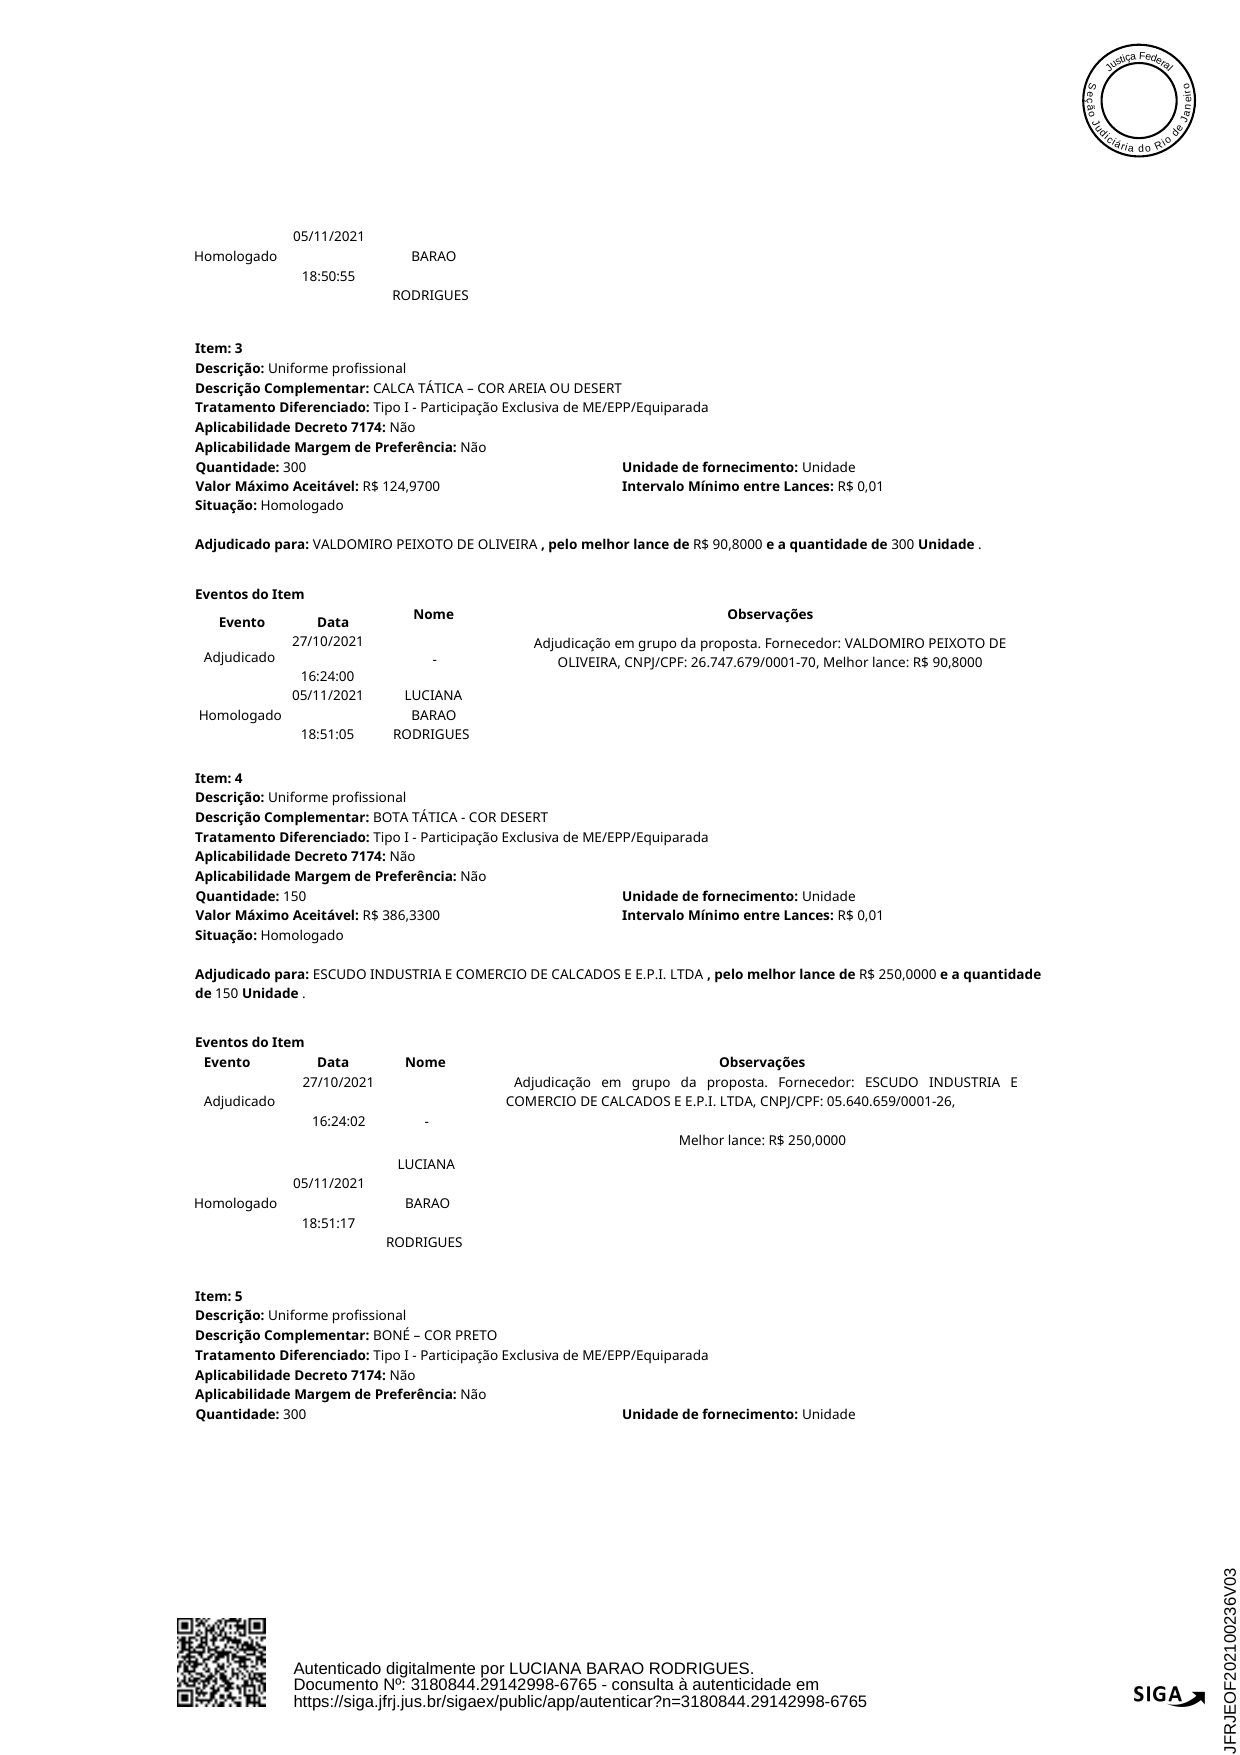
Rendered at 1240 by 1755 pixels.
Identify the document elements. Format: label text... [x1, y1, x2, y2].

text 18:50:55 [302, 266, 1046, 285]
text RODRIGUES [392, 286, 1046, 304]
table_cell - [393, 634, 513, 686]
table_cell Intervalo Mínimo entre Lances: R$ 0,01 [622, 477, 923, 496]
text Adjudicado para: VALDOMIRO PEIXOTO DE OLIVEIRA , pelo melhor lance de R$ 90,8000 e a quantidade de 300 Unidade . [195, 535, 1046, 554]
text Item: 5 [195, 1286, 1046, 1305]
table_header Evento Data [204, 1053, 385, 1072]
table_header Unidade de fornecimento: Unidade [622, 887, 923, 906]
table_cell 27/10/2021 Adjudicado 16:24:02 [204, 1073, 385, 1131]
text Situação: Homologado [195, 496, 1046, 514]
text Adjudicado para: ESCUDO INDUSTRIA E COMERCIO DE CALCADOS E E.P.I. LTDA , pelo melhor lance de R$ 250,0000 e a quantidade de 150 Unidade . [195, 965, 1046, 1002]
table_cell Adjudicação em grupo da proposta. Fornecedor: VALDOMIRO PEIXOTO DE OLIVEIRA, CNPJ/CPF: 26.747.679/0001-70, Melhor lance: R$ 90,8000 [513, 634, 1027, 686]
text 18:51:17 [302, 1214, 1046, 1232]
text Item: 3 [195, 339, 1046, 358]
table_cell - [385, 1073, 506, 1131]
text Descrição Complementar: CALCA TÁTICA – COR AREIA OU DESERT [195, 379, 1046, 397]
text Homologado BARAO [194, 247, 1046, 265]
text Tratamento Diferenciado: Tipo I - Participação Exclusiva de ME/EPP/Equiparada [195, 398, 1046, 417]
text Item: 4 [195, 768, 1046, 787]
text Eventos do Item [195, 1033, 1046, 1052]
text Aplicabilidade Decreto 7174: Não [195, 847, 1046, 866]
text Descrição Complementar: BONÉ – COR PRETO [195, 1326, 1046, 1344]
table_cell Valor Máximo Aceitável: R$ 386,3300 [195, 906, 622, 926]
text 05/11/2021 [293, 227, 1046, 246]
table_cell Intervalo Mínimo entre Lances: R$ 0,01 [622, 906, 923, 926]
text Descrição Complementar: BOTA TÁTICA - COR DESERT [195, 808, 1046, 826]
table_header Quantidade: 150 [195, 887, 622, 906]
text Situação: Homologado [195, 926, 1046, 944]
text Aplicabilidade Margem de Preferência: Não [195, 1385, 1046, 1404]
text Melhor lance: R$ 250,0000 [492, 1131, 1033, 1149]
text Aplicabilidade Margem de Preferência: Não [195, 438, 1046, 456]
table_header Quantidade: 300 [195, 458, 622, 477]
table_header Evento Data [199, 605, 393, 634]
text Aplicabilidade Decreto 7174: Não [195, 1365, 1046, 1384]
text LUCIANA [397, 1155, 1046, 1173]
table_cell Adjudicação em grupo da proposta. Fornecedor: ESCUDO INDUSTRIA E COMERCIO DE CALCADOS E E.P.I. LTDA, CNPJ/CPF: 05.640.659/0001-26, [506, 1073, 1018, 1131]
text Descrição: Uniforme profissional [195, 1306, 1046, 1325]
text Homologado BARAO [194, 1194, 1046, 1212]
text Aplicabilidade Margem de Preferência: Não [195, 867, 1046, 886]
table_header Observações [513, 605, 1027, 634]
table_header Nome [385, 1053, 506, 1072]
text Tratamento Diferenciado: Tipo I - Participação Exclusiva de ME/EPP/Equiparada [195, 1346, 1046, 1364]
table_header Nome [393, 605, 513, 634]
table_header Unidade de fornecimento: Unidade [622, 1405, 923, 1424]
table_header Unidade de fornecimento: Unidade [622, 458, 923, 477]
text RODRIGUES [386, 1233, 1046, 1252]
text 05/11/2021 [293, 1174, 1046, 1193]
table_cell 27/10/2021 Adjudicado 16:24:00 [199, 634, 393, 686]
table_cell Valor Máximo Aceitável: R$ 124,9700 [195, 477, 622, 496]
table_cell LUCIANA BARAO RODRIGUES [393, 686, 513, 744]
text Descrição: Uniforme profissional [195, 359, 1046, 377]
table_cell 05/11/2021 Homologado 18:51:05 [199, 686, 393, 744]
table_cell [513, 686, 1027, 744]
text Eventos do Item [195, 585, 1046, 603]
text Aplicabilidade Decreto 7174: Não [195, 418, 1046, 436]
table_header Quantidade: 300 [195, 1405, 622, 1424]
text Tratamento Diferenciado: Tipo I - Participação Exclusiva de ME/EPP/Equiparada [195, 828, 1046, 846]
text Descrição: Uniforme profissional [195, 788, 1046, 807]
table_header Observações [506, 1053, 1018, 1072]
